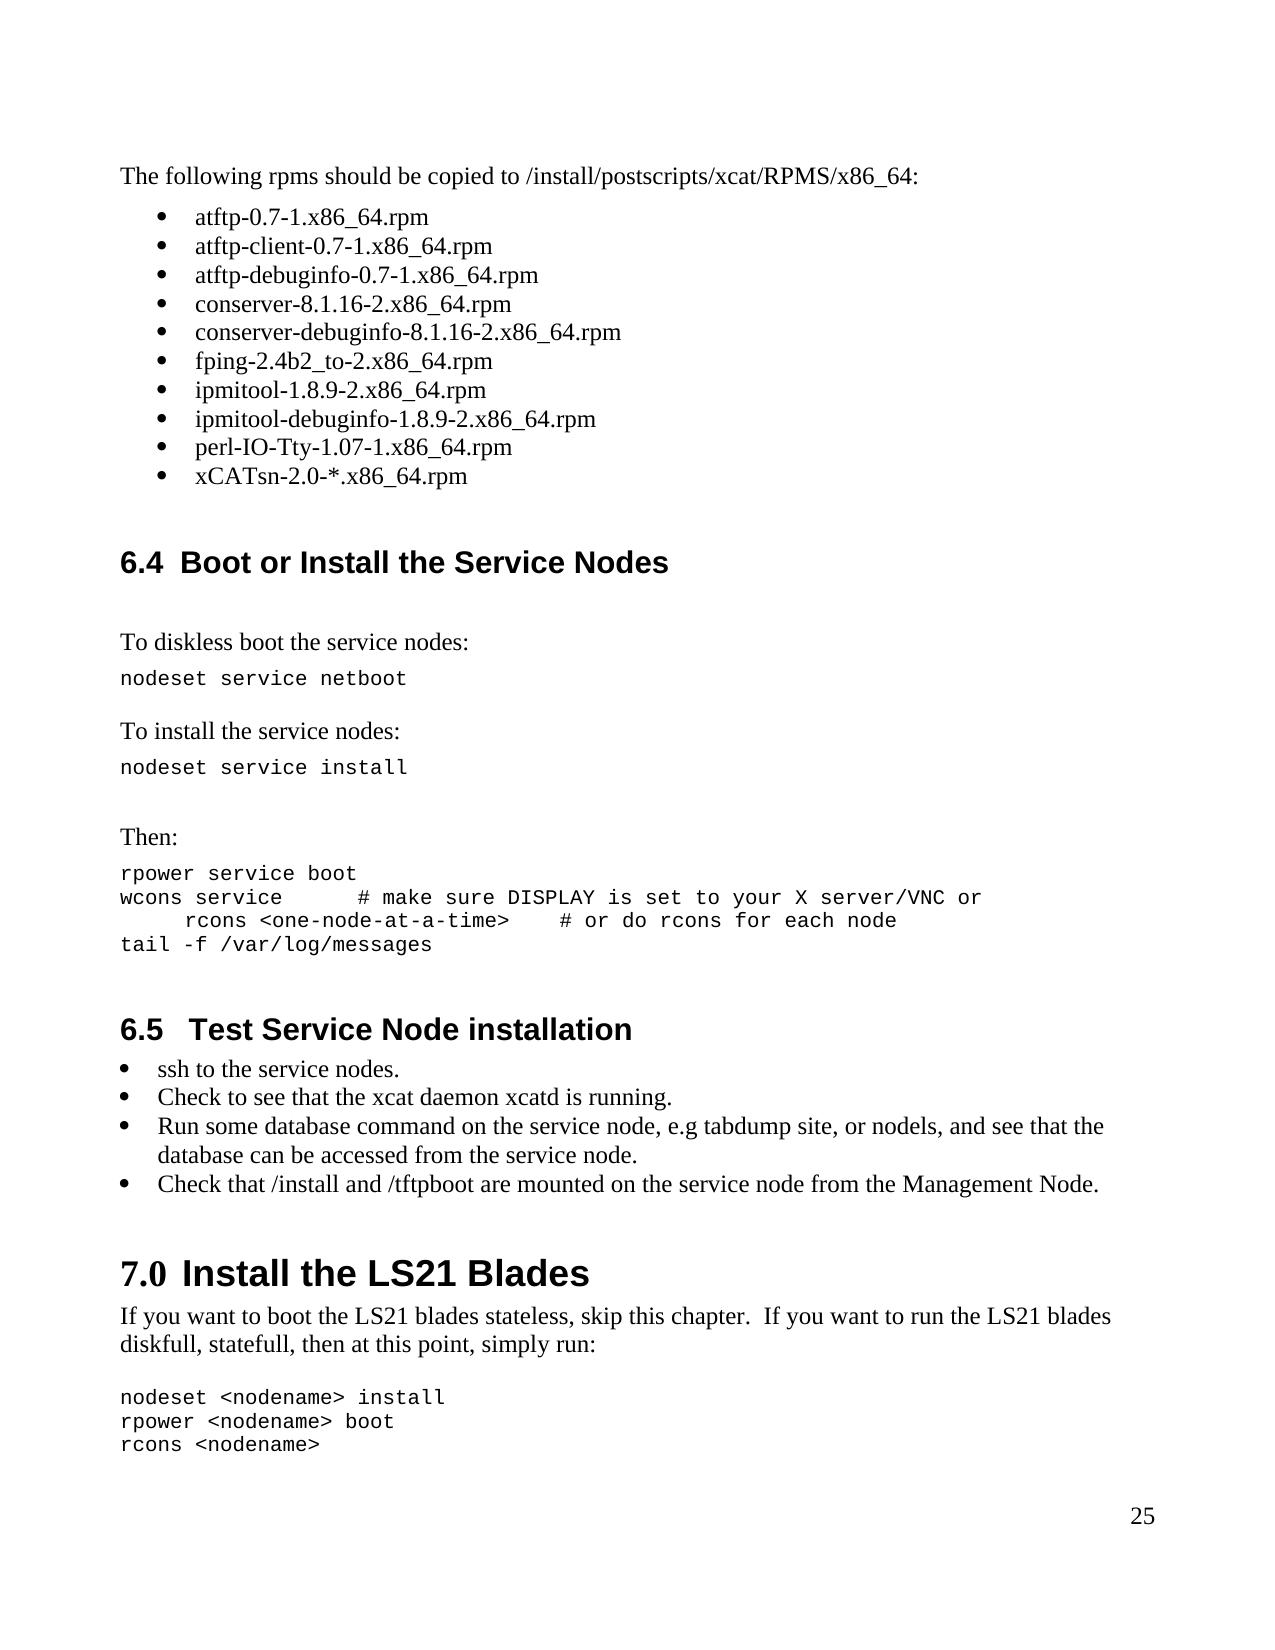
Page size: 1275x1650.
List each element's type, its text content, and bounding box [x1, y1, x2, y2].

text nodeset service install [120, 757, 1155, 781]
text To install the service nodes: [120, 716, 1155, 744]
text The following rpms should be copied to /install/postscripts/xcat/RPMS/x86_64: [120, 161, 1155, 190]
list perl-IO-Tty-1.07-1.x86_64.rpm [157, 432, 1155, 461]
list atftp-0.7-1.x86_64.rpm [157, 202, 1155, 231]
text nodeset <nodename> install [120, 1387, 1155, 1411]
text rpower <nodename> boot [120, 1411, 1155, 1434]
list Run some database command on the service node, e.g tabdump site, or nodels, and see that the database can be accessed from the service node. [120, 1111, 1155, 1169]
text wcons service # make sure DISPLAY is set to your X server/VNC or [120, 887, 1155, 910]
text rcons <nodename> [120, 1434, 1155, 1458]
subtitle Install the LS21 Blades [120, 1251, 1155, 1294]
list atftp-debuginfo-0.7-1.x86_64.rpm [157, 260, 1155, 289]
list xCATsn-2.0-*.x86_64.rpm [157, 461, 1155, 490]
list ipmitool-debuginfo-1.8.9-2.x86_64.rpm [157, 404, 1155, 432]
text rpower service boot [120, 863, 1155, 887]
subtitle Test Service Node installation [120, 1011, 1155, 1047]
list Check to see that the xcat daemon xcatd is running. [120, 1082, 1155, 1111]
list fping-2.4b2_to-2.x86_64.rpm [157, 346, 1155, 375]
text Then: [120, 822, 1155, 851]
text To diskless boot the service nodes: [120, 627, 1155, 656]
list atftp-client-0.7-1.x86_64.rpm [157, 231, 1155, 260]
list ssh to the service nodes. [120, 1054, 1155, 1082]
subtitle Boot or Install the Service Nodes [120, 544, 1155, 580]
text nodeset service netboot [120, 668, 1155, 692]
list conserver-debuginfo-8.1.16-2.x86_64.rpm [157, 317, 1155, 346]
text If you want to boot the LS21 blades stateless, skip this chapter. If you want to run the LS21 blades diskfull, statefull, then at this point, simply run: [120, 1301, 1155, 1358]
text rcons <one-node-at-a-time> # or do rcons for each node [184, 910, 1155, 934]
list conserver-8.1.16-2.x86_64.rpm [157, 289, 1155, 317]
list Check that /install and /tftpboot are mounted on the service node from the Management Node. [120, 1169, 1155, 1197]
list ipmitool-1.8.9-2.x86_64.rpm [157, 375, 1155, 404]
text tail -f /var/log/messages [120, 934, 1155, 958]
